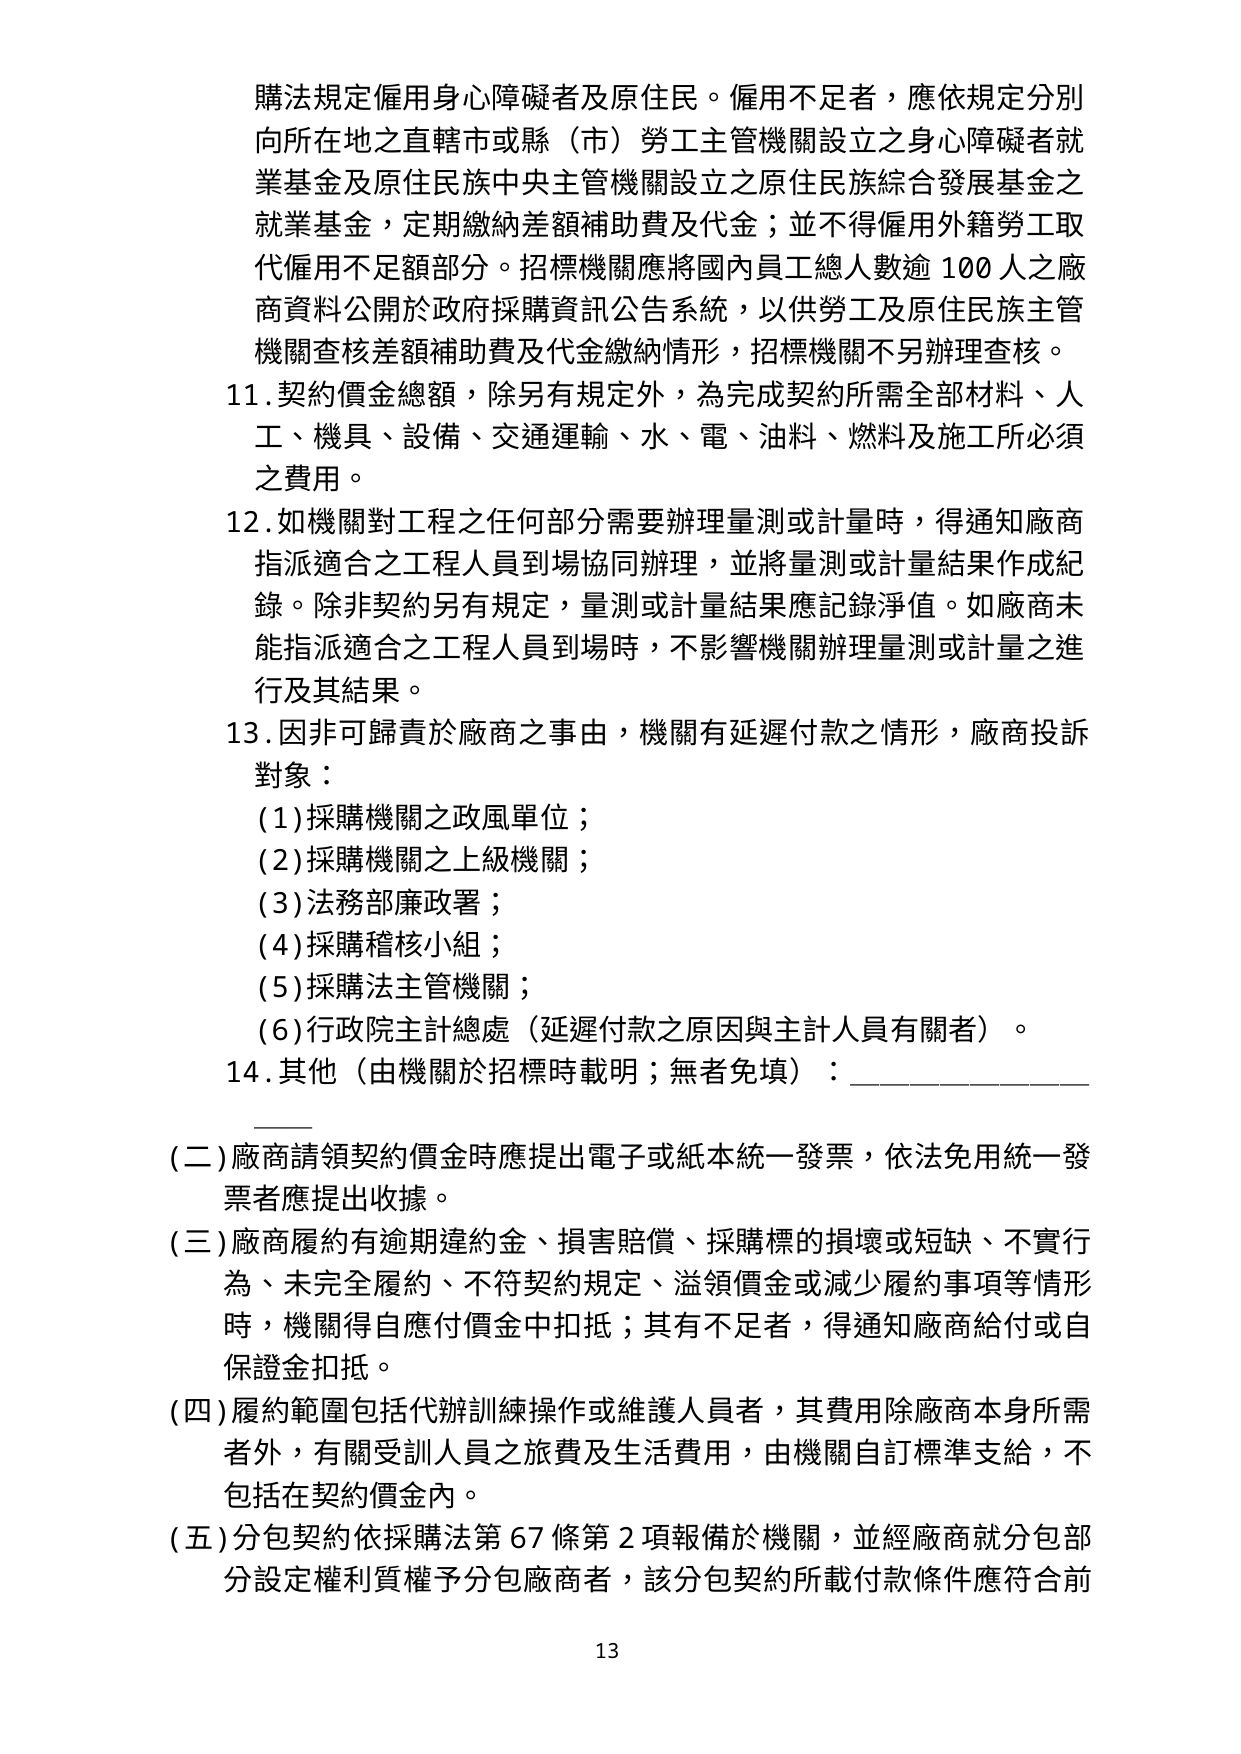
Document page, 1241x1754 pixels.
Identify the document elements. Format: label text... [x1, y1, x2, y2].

text (5)採購法主管機關； [254, 964, 1092, 1006]
text (二)廠商請領契約價金時應提出電子或紙本統一發票，依法免用統一發票者應提出收據。 [165, 1133, 1092, 1218]
text (五)分包契約依採購法第67條第2項報備於機關，並經廠商就分包部分設定權利質權予分包廠商者，該分包契約所載付款條件應符合前 [165, 1514, 1092, 1599]
text 12.如機關對工程之任何部分需要辦理量測或計量時，得通知廠商指派適合之工程人員到場協同辦理，並將量測或計量結果作成紀錄。除非契約另有規定，量測或計量結果應記錄淨值。如廠商未能指派適合之工程人員到場時，不影響機關辦理量測或計量之進行及其結果。 [224, 498, 1087, 710]
text 11.契約價金總額，除另有規定外，為完成契約所需全部材料、人工、機具、設備、交通運輸、水、電、油料、燃料及施工所必須之費用。 [224, 371, 1087, 498]
text (四)履約範圍包括代辦訓練操作或維護人員者，其費用除廠商本身所需者外，有關受訓人員之旅費及生活費用，由機關自訂標準支給，不包括在契約價金內。 [165, 1387, 1092, 1514]
text (4)採購稽核小組； [254, 922, 1092, 964]
text (6)行政院主計總處（延遲付款之原因與主計人員有關者）。 [254, 1006, 1092, 1049]
text (3)法務部廉政署； [254, 879, 1092, 922]
text 13.因非可歸責於廠商之事由，機關有延遲付款之情形，廠商投訴對象： [224, 710, 1090, 794]
text (1)採購機關之政風單位； [254, 794, 1092, 837]
text (三)廠商履約有逾期違約金、損害賠償、採購標的損壞或短缺、不實行為、未完全履約、不符契約規定、溢領價金或減少履約事項等情形時，機關得自應付價金中扣抵；其有不足者，得通知廠商給付或自保證金扣抵。 [165, 1218, 1092, 1387]
text (2)採購機關之上級機關； [254, 837, 1092, 879]
text 14.其他（由機關於招標時載明；無者免填）：＿＿＿＿＿＿＿＿＿＿ [224, 1049, 1090, 1133]
text 購法規定僱用身心障礙者及原住民。僱用不足者，應依規定分別向所在地之直轄市或縣（市）勞工主管機關設立之身心障礙者就業基金及原住民族中央主管機關設立之原住民族綜合發展基金之就業基金，定期繳納差額補助費及代金；並不得僱用外籍勞工取代僱用不足額部分。招標機關應將國內員工總人數逾100人之廠商資料公開於政府採購資訊公告系統，以供勞工及原住民族主管機關查核差額補助費及代金繳納情形，招標機關不另辦理查核。 [224, 75, 1087, 371]
